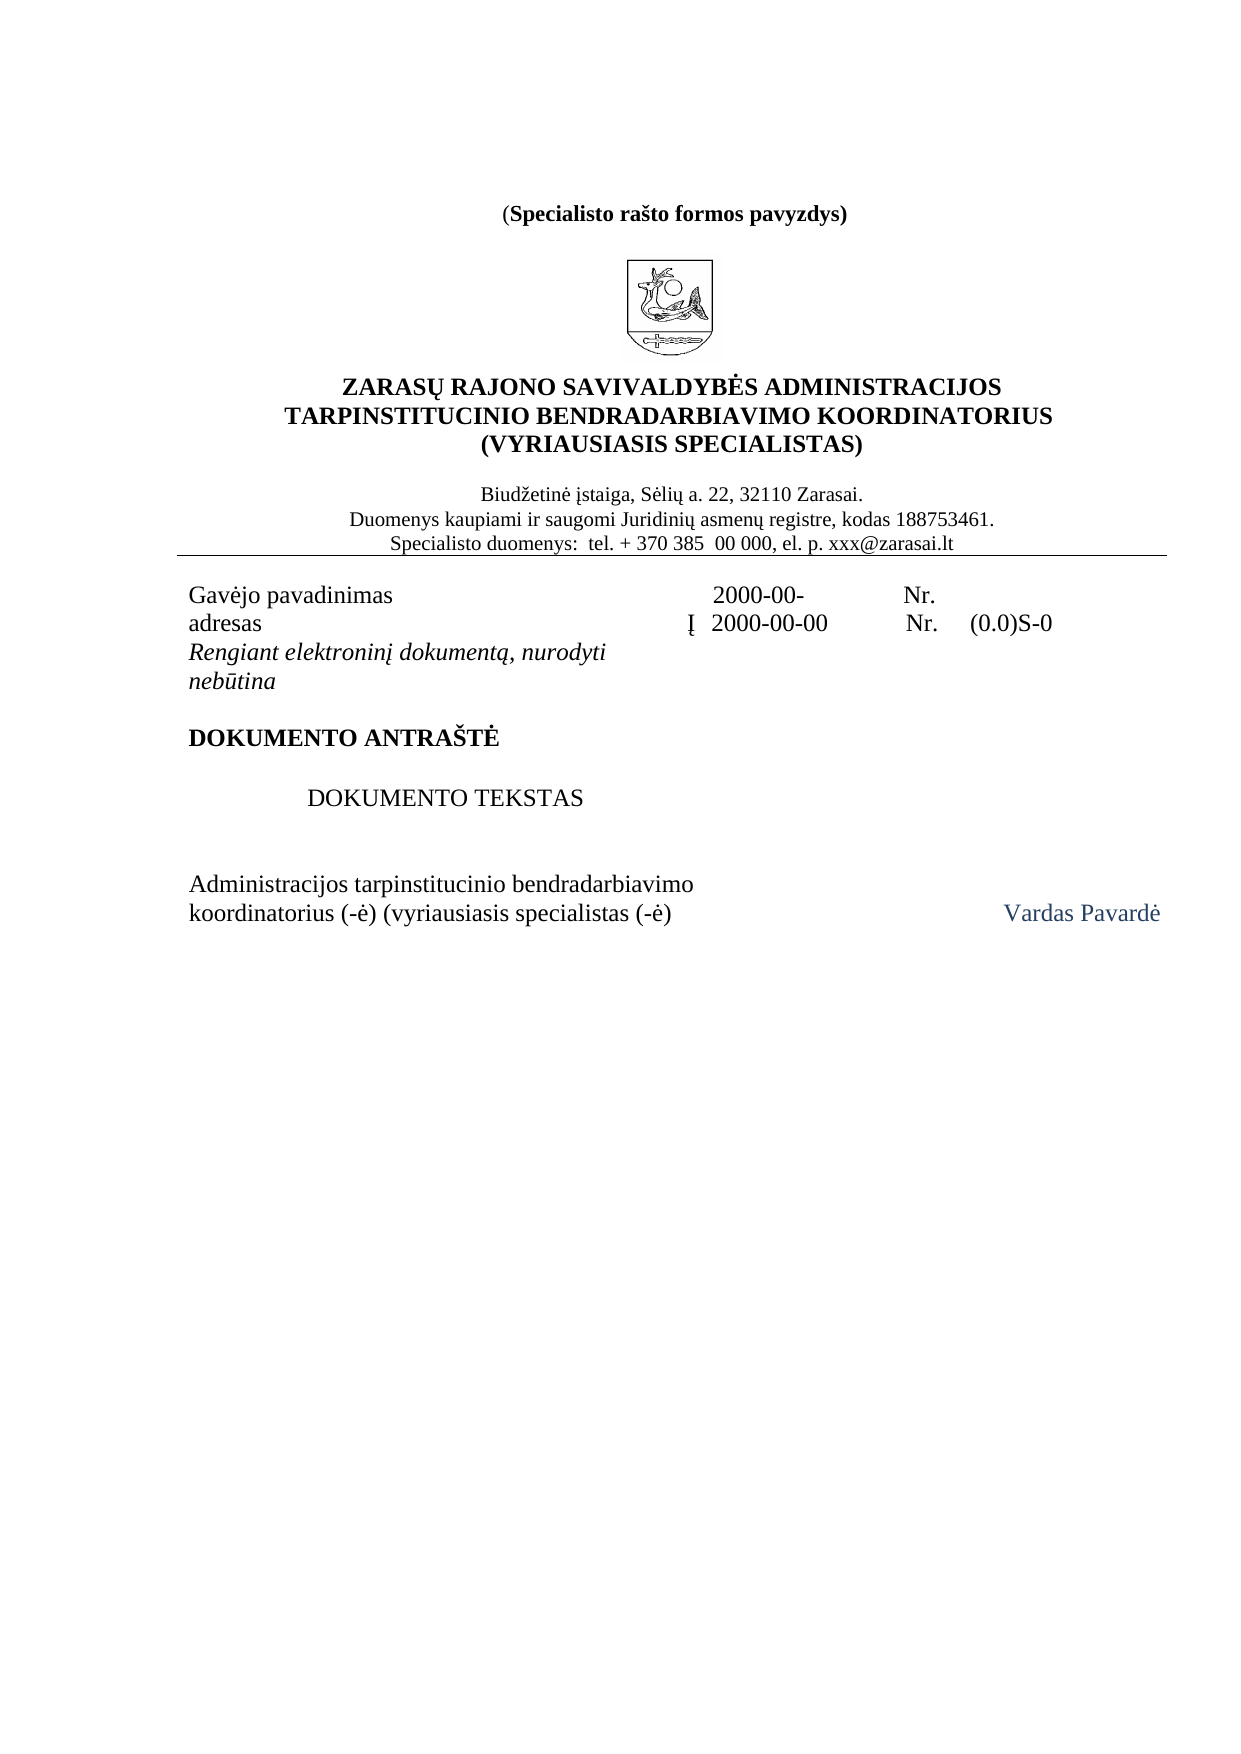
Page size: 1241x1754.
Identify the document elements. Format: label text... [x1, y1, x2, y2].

table_cell [177, 695, 1167, 723]
table_header Vardas Pavardė [927, 869, 1175, 927]
table_header Administracijos tarpinstitucinio bendradarbiavimo koordinatorius (-ė) (vyriausiasis specialistas (-ė) [177, 869, 709, 927]
table_cell Į [676, 609, 700, 637]
table_cell Nr. [885, 609, 959, 637]
table_cell Gavėjo pavadinimas adresas Rengiant elektroninį dokumentą, nurodyti nebūtina [177, 580, 676, 695]
table_header 8*** [709, 869, 927, 927]
table_cell [956, 580, 1167, 608]
table_cell [676, 637, 1167, 695]
table_cell ZARASŲ RAJONO SAVIVALDYBĖS ADMINISTRACIJOS TARPINSTITUCINIO BENDRADARBIAVIMO KOORDINATORIUS (VYRIAUSIASIS SPECIALISTAS) [177, 372, 1167, 458]
text DOKUMENTO TEKSTAS [177, 783, 1167, 812]
table_cell DOKUMENTO ANTRAŠTĖ [177, 724, 1167, 754]
table_cell 2000-00- [676, 580, 882, 608]
table_cell Biudžetinė įstaiga, Sėlių a. 22, 32110 Zarasai. Duomenys kaupiami ir saugomi Juridinių asmenų registre, kodas 188753461. Specialisto duomenys: tel. + 370 385 00 000, el. p. xxx@zarasai.lt [177, 458, 1167, 554]
table_cell (0.0)S-0 [959, 609, 1167, 637]
table_cell 2000-00-00 [700, 609, 885, 637]
table_cell [177, 556, 1167, 580]
text (Specialisto rašto formos pavyzdys) [177, 200, 1167, 227]
table_cell Nr. [883, 580, 956, 608]
table_header [177, 253, 1167, 372]
